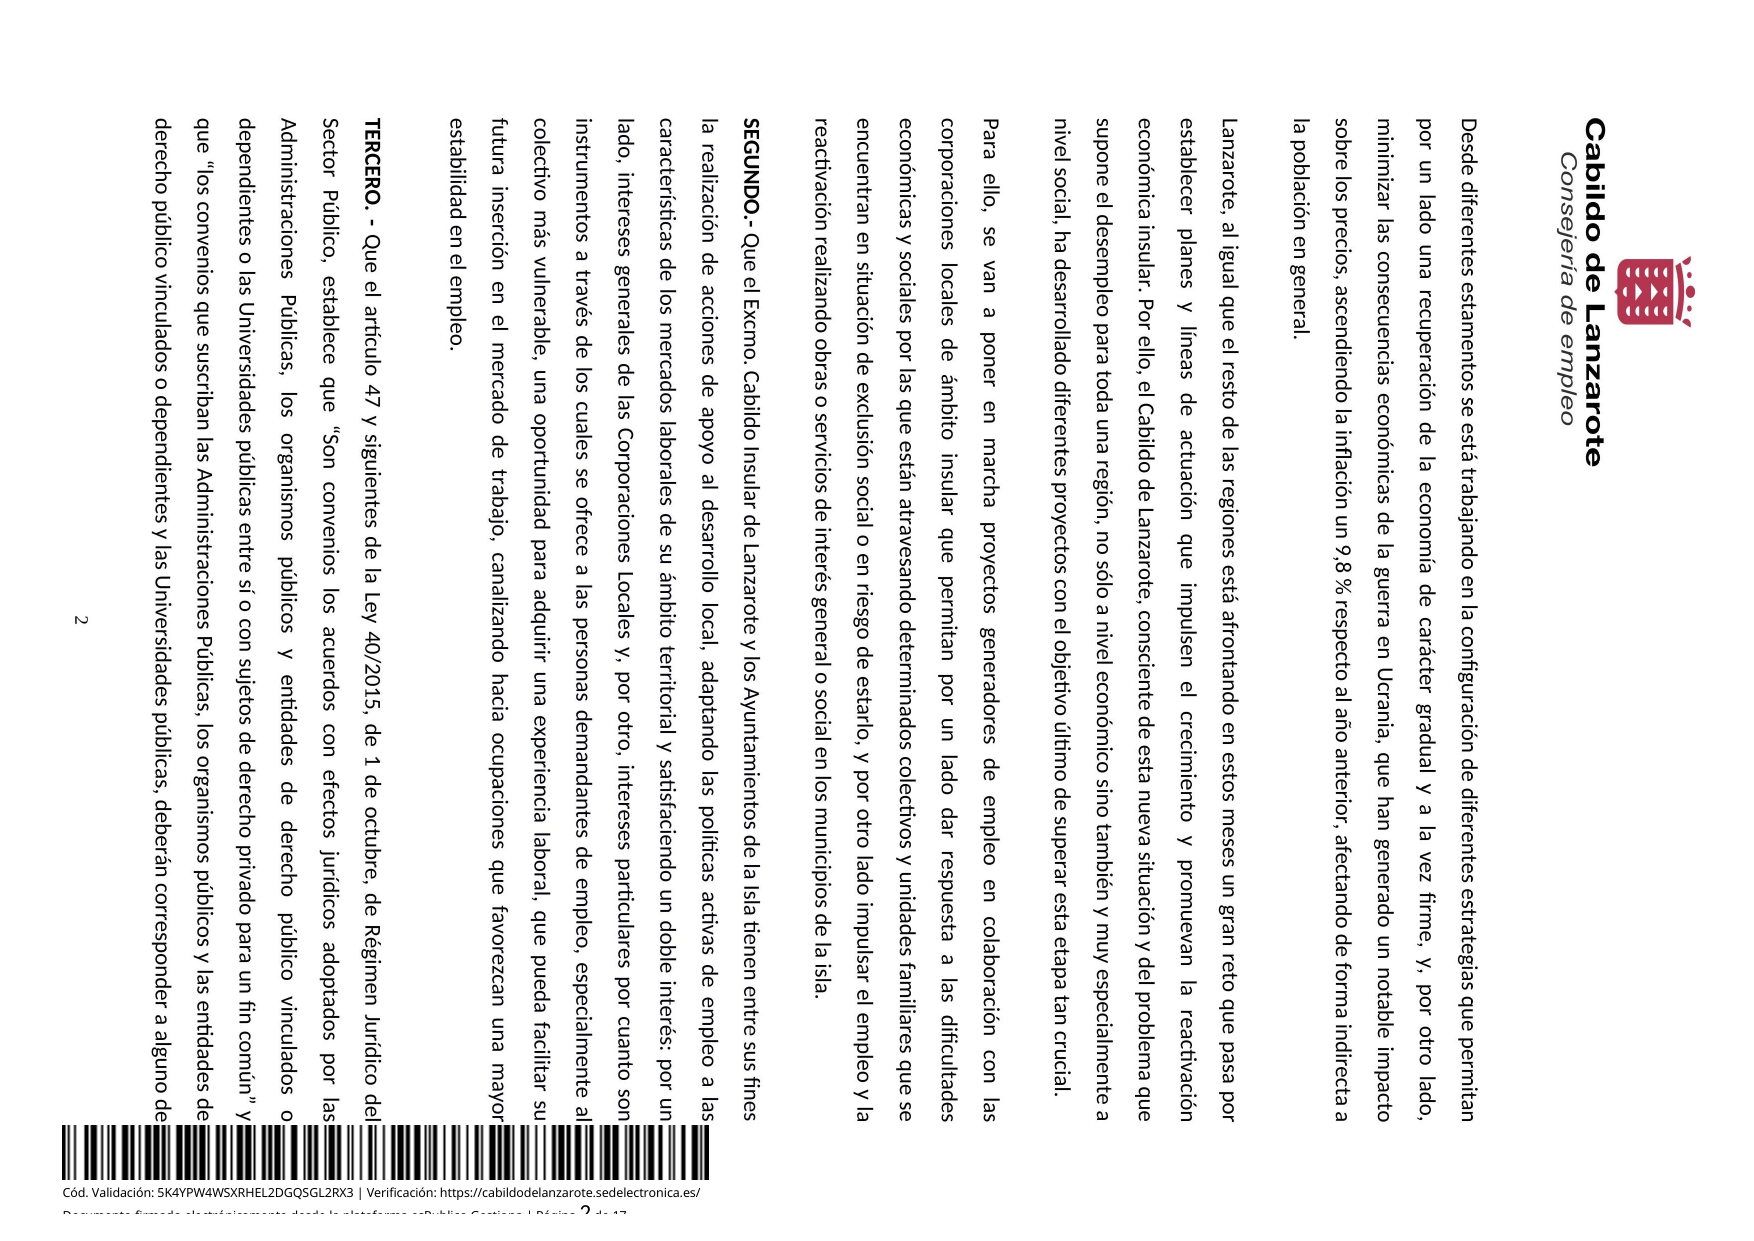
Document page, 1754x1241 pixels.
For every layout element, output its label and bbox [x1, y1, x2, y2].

picture [62, 1125, 709, 1180]
picture [74, 114, 1695, 1124]
